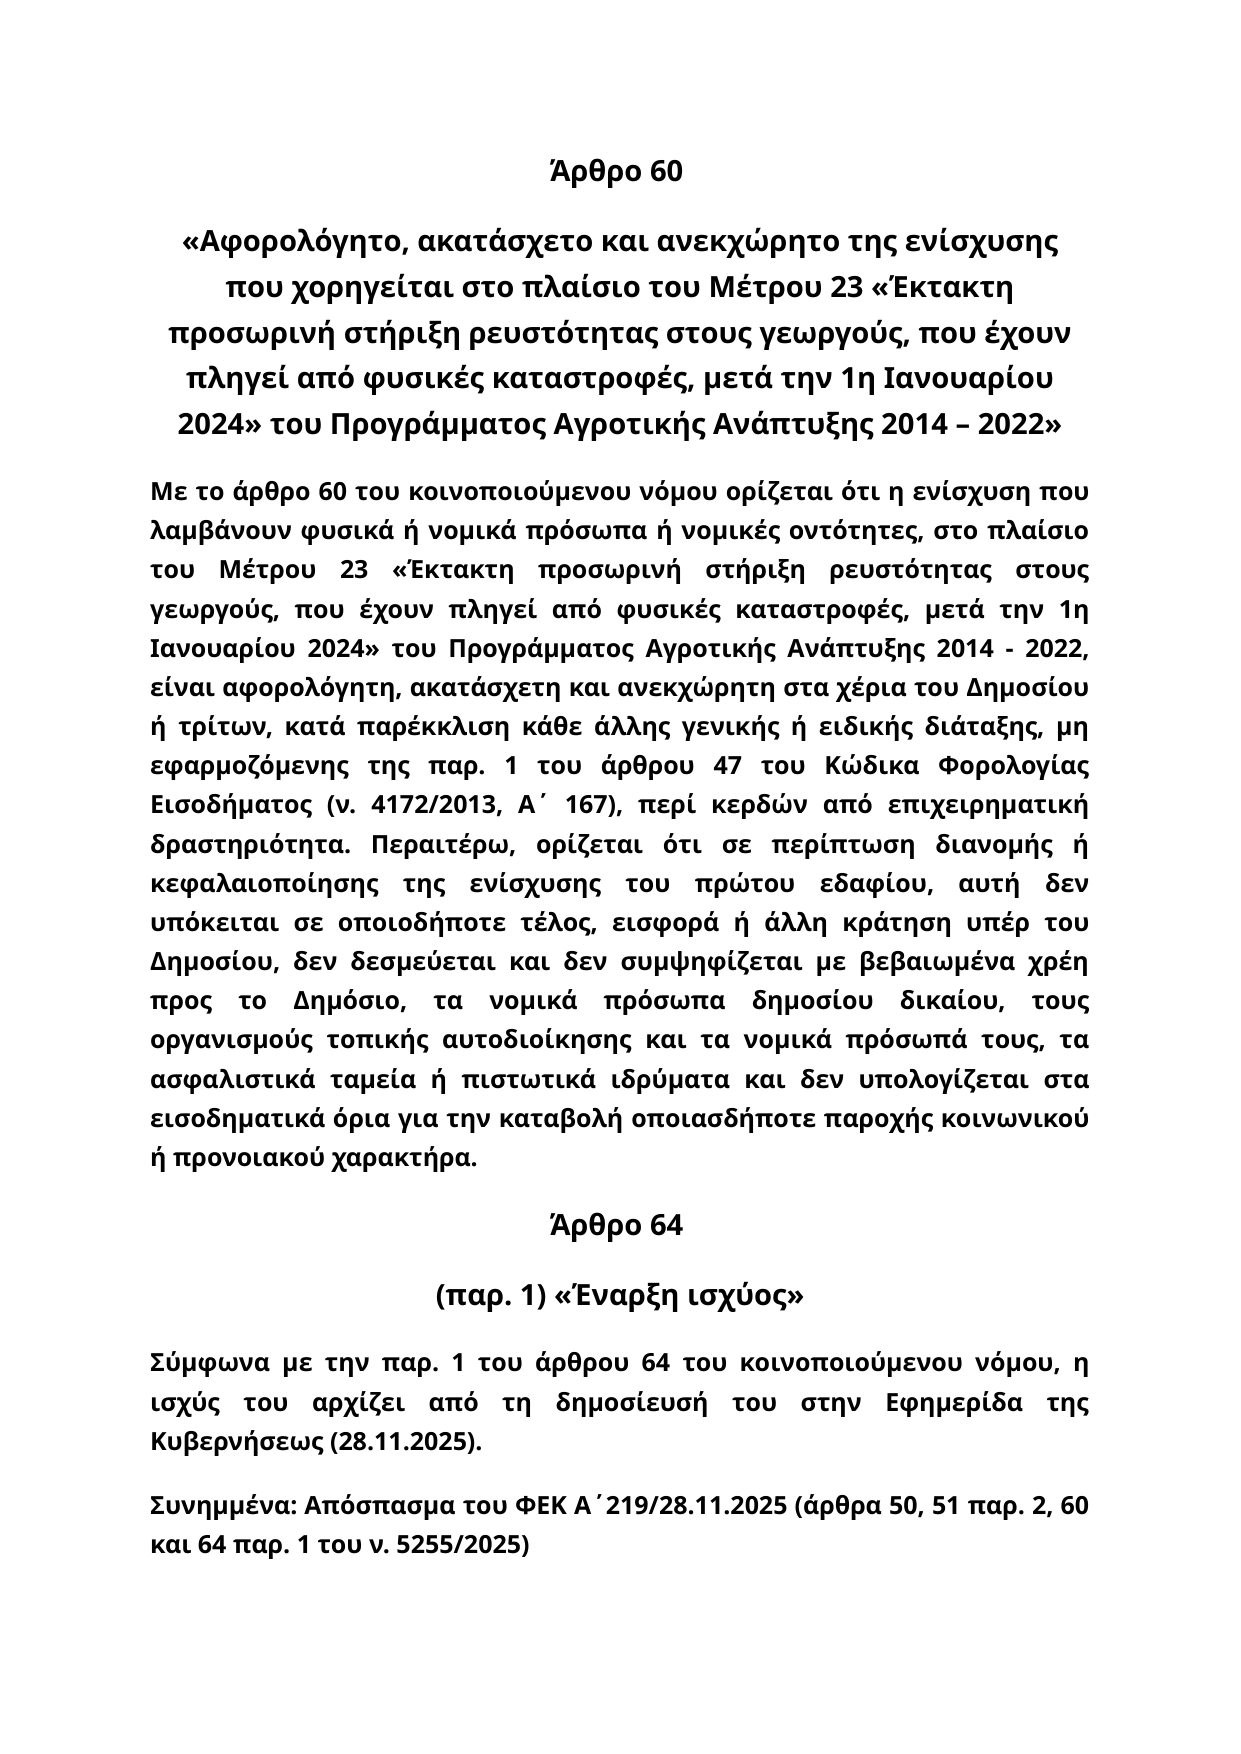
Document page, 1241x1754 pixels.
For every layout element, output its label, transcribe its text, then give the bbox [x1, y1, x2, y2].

text Συνημμένα: Απόσπασμα του ΦΕΚ Α΄219/28.11.2025 (άρθρα 50, 51 παρ. 2, 60 και 64 παρ. 1 του ν. 5255/2025) [150, 1487, 1090, 1561]
subtitle (παρ. 1) «Έναρξη ισχύος» [150, 1274, 1090, 1314]
subtitle Άρθρο 60 [150, 150, 1090, 190]
subtitle «Αφορολόγητο, ακατάσχετο και ανεκχώρητο της ενίσχυσης που χορηγείται στο πλαίσιο του Μέτρου 23 «Έκτακτη προσωρινή στήριξη ρευστότητας στους γεωργούς, που έχουν πληγεί από φυσικές καταστροφές, μετά την 1η Ιανουαρίου 2024» του Προγράμματος Αγροτικής Ανάπτυξης 2014 – 2022» [150, 221, 1090, 443]
subtitle Άρθρο 64 [150, 1204, 1090, 1243]
text Με το άρθρο 60 του κοινοποιούμενου νόμου ορίζεται ότι η ενίσχυση που λαμβάνουν φυσικά ή νομικά πρόσωπα ή νομικές οντότητες, στο πλαίσιο του Μέτρου 23 «Έκτακτη προσωρινή στήριξη ρευστότητας στους γεωργούς, που έχουν πληγεί από φυσικές καταστροφές, μετά την 1η Ιανουαρίου 2024» του Προγράμματος Αγροτικής Ανάπτυξης 2014 - 2022, είναι αφορολόγητη, ακατάσχετη και ανεκχώρητη στα χέρια του Δημοσίου ή τρίτων, κατά παρέκκλιση κάθε άλλης γενικής ή ειδικής διάταξης, μη εφαρμοζόμενης της παρ. 1 του άρθρου 47 του Κώδικα Φορολογίας Εισοδήματος (ν. 4172/2013, Α΄ 167), περί κερδών από επιχειρηματική δραστηριότητα. Περαιτέρω, ορίζεται ότι σε περίπτωση διανομής ή κεφαλαιοποίησης της ενίσχυσης του πρώτου εδαφίου, αυτή δεν υπόκειται σε οποιοδήποτε τέλος, εισφορά ή άλλη κράτηση υπέρ του Δημοσίου, δεν δεσμεύεται και δεν συμψηφίζεται με βεβαιωμένα χρέη προς το Δημόσιο, τα νομικά πρόσωπα δημοσίου δικαίου, τους οργανισμούς τοπικής αυτοδιοίκησης και τα νομικά πρόσωπά τους, τα ασφαλιστικά ταμεία ή πιστωτικά ιδρύματα και δεν υπολογίζεται στα εισοδηματικά όρια για την καταβολή οποιασδήποτε παροχής κοινωνικού ή προνοιακού χαρακτήρα. [150, 474, 1090, 1174]
text Σύμφωνα με την παρ. 1 του άρθρου 64 του κοινοποιούμενου νόμου, η ισχύς του αρχίζει από τη δημοσίευσή του στην Εφημερίδα της Κυβερνήσεως (28.11.2025). [150, 1345, 1090, 1457]
